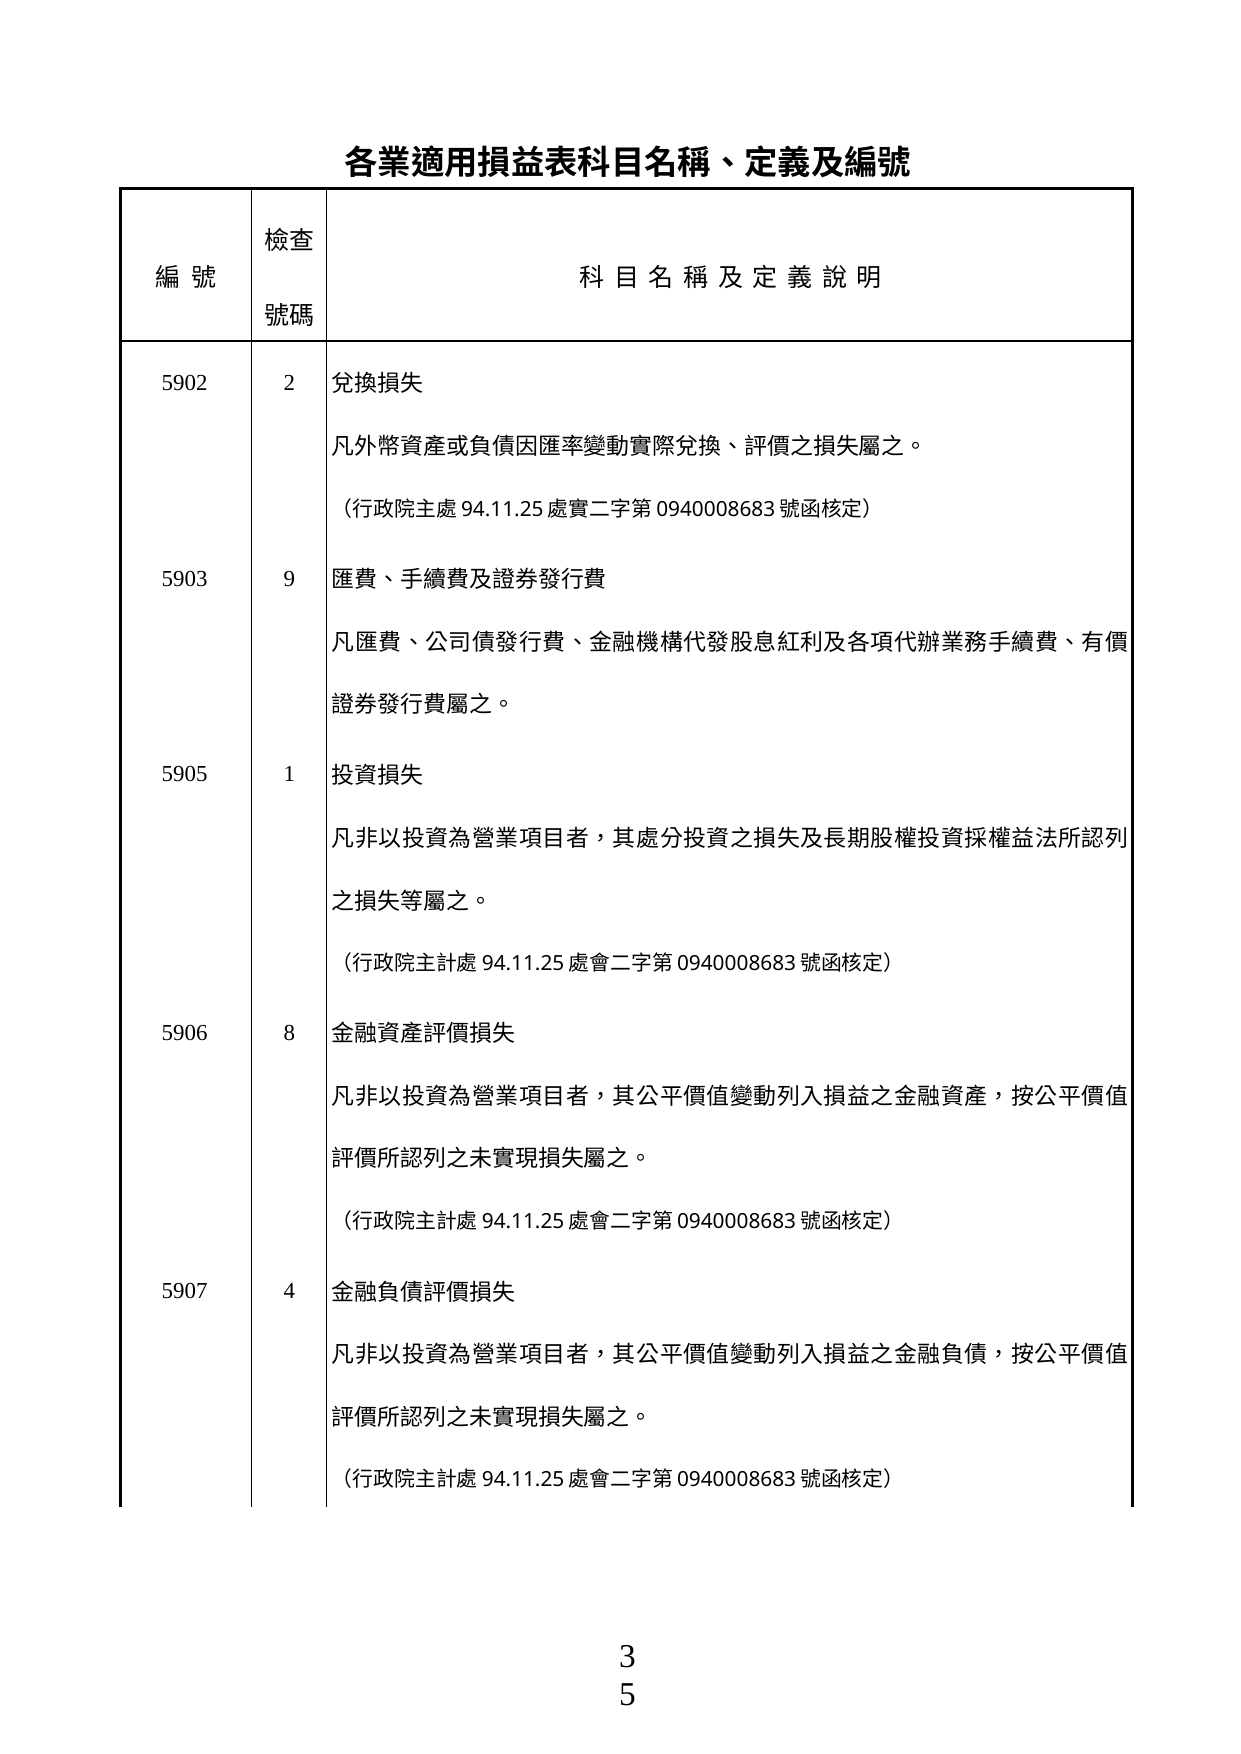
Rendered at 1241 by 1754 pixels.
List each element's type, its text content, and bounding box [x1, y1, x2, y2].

table_cell 8 [252, 990, 326, 1249]
table_cell [108, 536, 119, 732]
table_cell [108, 187, 119, 340]
table_cell 匯費、手續費及證券發行費 凡匯費、公司債發行費、金融機構代發股息紅利及各項代辦業務手續費、有價證券發行費屬之。 [327, 536, 1131, 732]
table_cell 5902 [122, 342, 251, 536]
table_cell 5903 [122, 536, 251, 732]
table_cell 4 [252, 1249, 326, 1507]
table_header [108, 112, 120, 187]
table_cell 5907 [122, 1249, 251, 1507]
table_cell 金融負債評價損失 凡非以投資為營業項目者，其公平價值變動列入損益之金融負債，按公平價值評價所認列之未實現損失屬之。 （行政院主計處94.11.25處會二字第0940008683號函核定） [327, 1249, 1131, 1507]
table_cell 5906 [122, 990, 251, 1249]
table_cell 檢查 號碼 [252, 190, 326, 340]
table_cell [108, 1249, 119, 1507]
table_cell 5905 [122, 732, 251, 990]
table_cell 編 號 [122, 190, 251, 340]
table_cell 2 [252, 342, 326, 536]
table_cell 投資損失 凡非以投資為營業項目者，其處分投資之損失及長期股權投資採權益法所認列之損失等屬之。 （行政院主計處94.11.25處會二字第0940008683號函核定） [327, 732, 1131, 990]
table_header 各業適用損益表科目名稱、定義及編號 [120, 112, 1133, 187]
table_cell 1 [252, 732, 326, 990]
table_cell [108, 732, 119, 990]
table_cell 兌換損失 凡外幣資產或負債因匯率變動實際兌換、評價之損失屬之。 （行政院主處94.11.25處實二字第0940008683號函核定） [327, 342, 1131, 536]
table_cell 9 [252, 536, 326, 732]
table_cell [108, 990, 119, 1249]
table_cell 金融資產評價損失 凡非以投資為營業項目者，其公平價值變動列入損益之金融資產，按公平價值評價所認列之未實現損失屬之。 （行政院主計處94.11.25處會二字第0940008683號函核定） [327, 990, 1131, 1249]
table_cell 科 目 名 稱 及 定 義 說 明 [327, 190, 1131, 340]
table_cell [108, 340, 119, 536]
